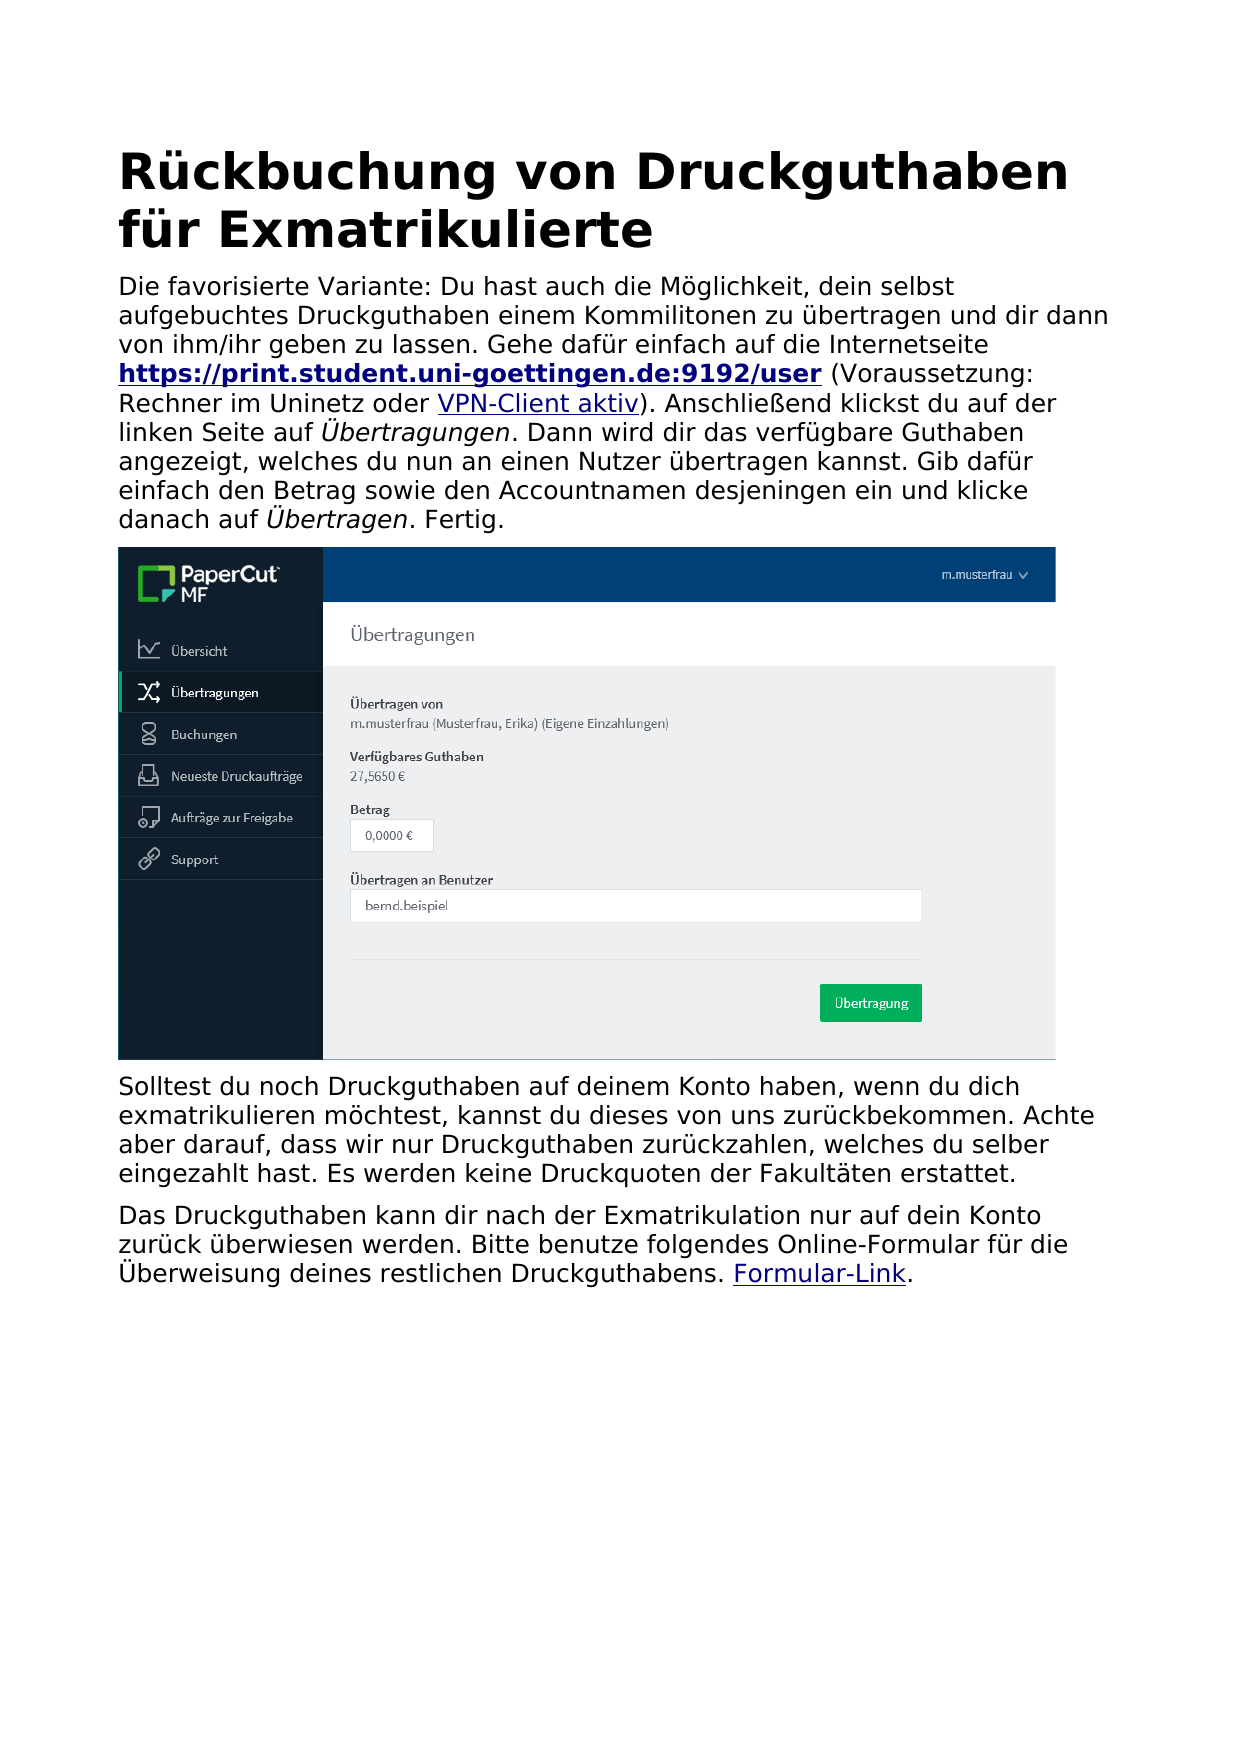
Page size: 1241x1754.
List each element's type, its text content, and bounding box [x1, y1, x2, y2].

picture [118, 547, 1056, 1060]
text Das Druckguthaben kann dir nach der Exmatrikulation nur auf dein Konto zurück überwiesen werden. Bitte benutze folgendes Online-Formular für die Überweisung deines restlichen Druckguthabens. Formular-Link. [118, 1201, 1122, 1289]
text Die favorisierte Variante: Du hast auch die Möglichkeit, dein selbst aufgebuchtes Druckguthaben einem Kommilitonen zu übertragen und dir dann von ihm/ihr geben zu lassen. Gehe dafür einfach auf die Internetseite https://print.student.uni-goettingen.de:9192/user (Voraussetzung: Rechner im Uninetz oder VPN-Client aktiv). Anschließend klickst du auf der linken Seite auf Übertragungen. Dann wird dir das verfügbare Guthaben angezeigt, welches du nun an einen Nutzer übertragen kannst. Gib dafür einfach den Betrag sowie den Accountnamen desjeningen ein und klicke danach auf Übertragen. Fertig. [118, 272, 1122, 534]
subtitle Rückbuchung von Druckguthaben für Exmatrikulierte [118, 143, 1122, 259]
text Solltest du noch Druckguthaben auf deinem Konto haben, wenn du dich exmatrikulieren möchtest, kannst du dieses von uns zurückbekommen. Achte aber darauf, dass wir nur Druckguthaben zurückzahlen, welches du selber eingezahlt hast. Es werden keine Druckquoten der Fakultäten erstattet. [118, 1072, 1122, 1189]
